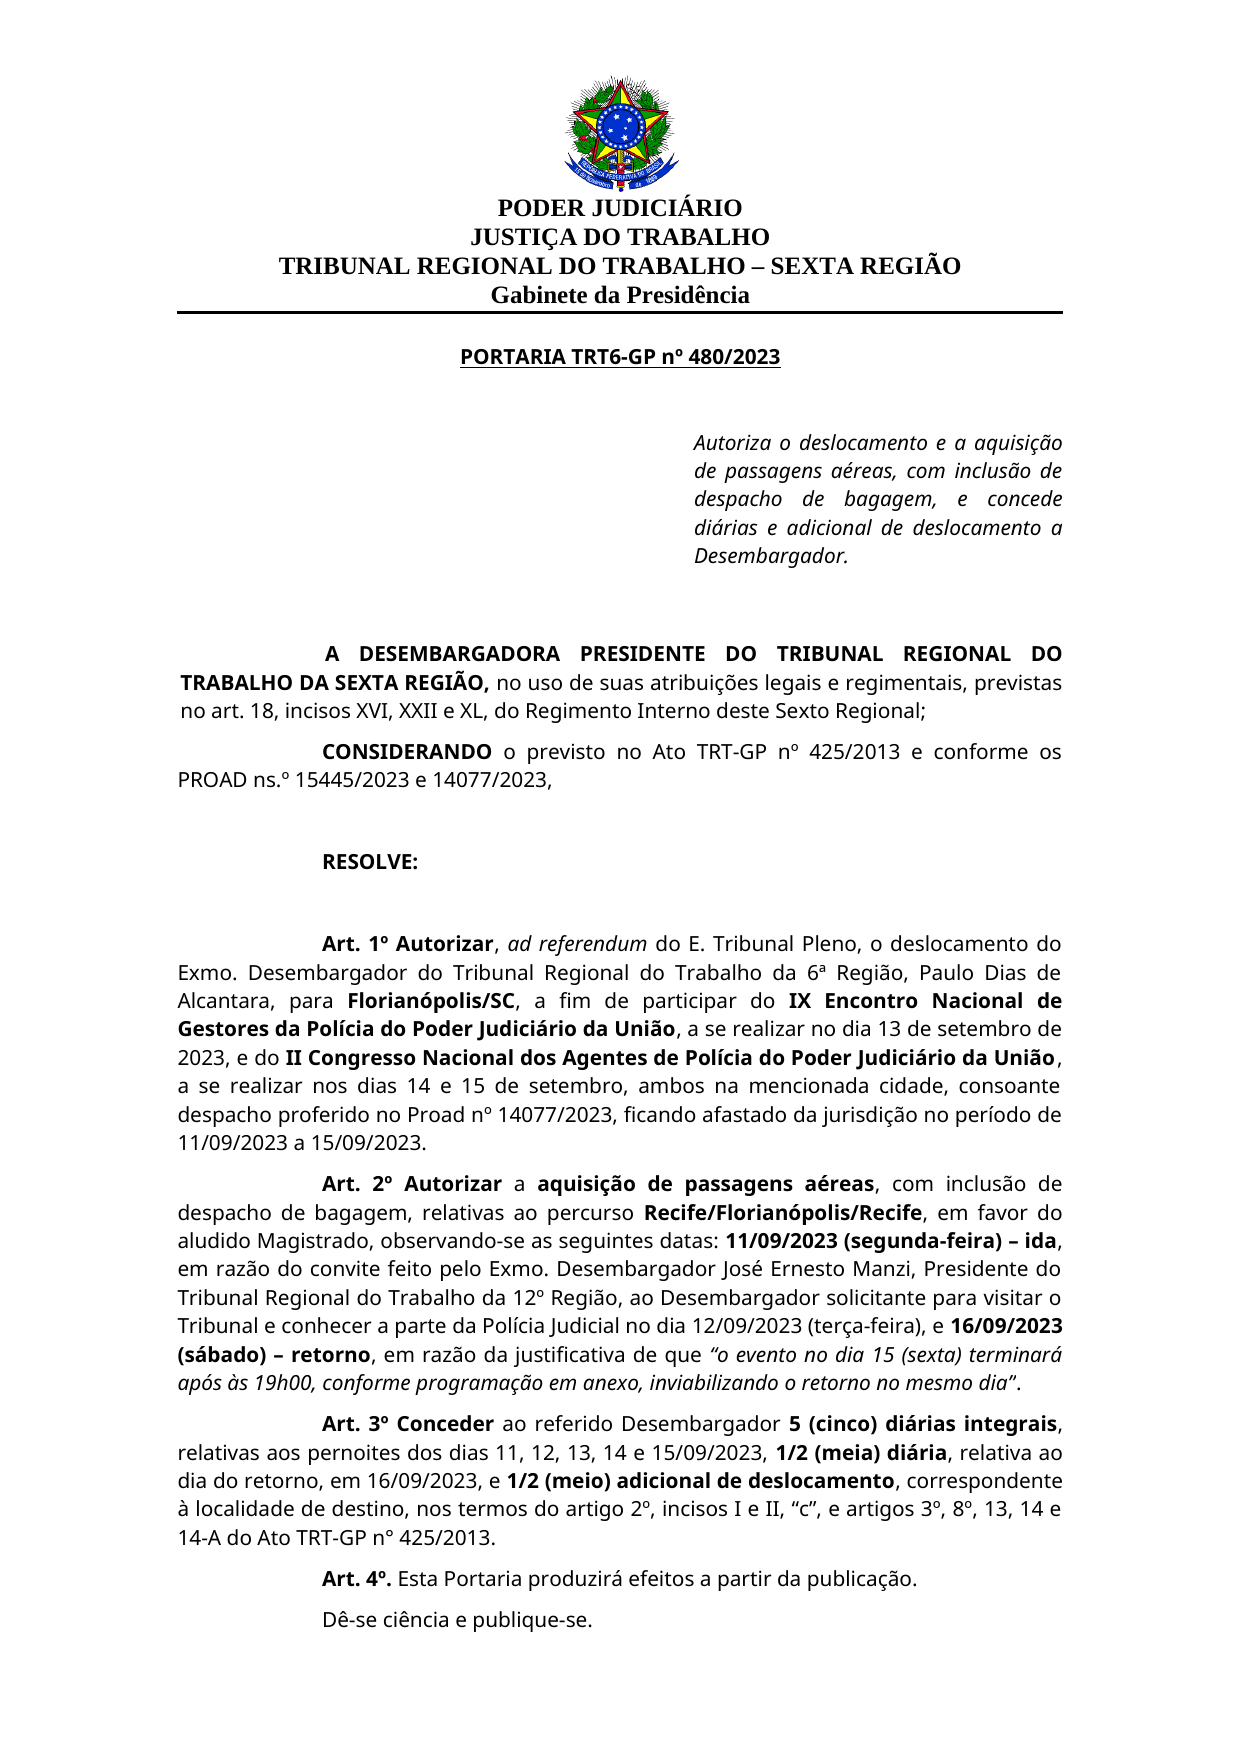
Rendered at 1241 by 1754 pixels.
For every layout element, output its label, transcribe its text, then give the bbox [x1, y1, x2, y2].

text Art. 1º Autorizar, ad referendum do E. Tribunal Pleno, o deslocamento do Exmo. Desembargador do Tribunal Regional do Trabalho da 6ª Região, Paulo Dias de Alcantara, para Florianópolis/SC, a fim de participar do IX Encontro Nacional de Gestores da Polícia do Poder Judiciário da União, a se realizar no dia 13 de setembro de 2023, e do II Congresso Nacional dos Agentes de Polícia do Poder Judiciário da União, a se realizar nos dias 14 e 15 de setembro, ambos na mencionada cidade, consoante despacho proferido no Proad nº 14077/2023, ficando afastado da jurisdição no período de 11/09/2023 a 15/09/2023. [177, 929, 1062, 1157]
text RESOLVE: [177, 847, 1063, 876]
text Art. 3º Conceder ao referido Desembargador 5 (cinco) diárias integrais, relativas aos pernoites dos dias 11, 12, 13, 14 e 15/09/2023, 1/2 (meia) diária, relativa ao dia do retorno, em 16/09/2023, e 1/2 (meio) adicional de deslocamento, correspondente à localidade de destino, nos termos do artigo 2º, incisos I e II, “c”, e artigos 3º, 8º, 13, 14 e 14-A do Ato TRT-GP n° 425/2013. [177, 1409, 1063, 1551]
text Autoriza o deslocamento e a aquisição de passagens aéreas, com inclusão de despacho de bagagem, e concede diárias e adicional de deslocamento a Desembargador. [694, 428, 1063, 570]
text PORTARIA TRT6-GP nº 480/2023 [177, 342, 1063, 371]
picture [558, 72, 682, 194]
text Art. 2º Autorizar a aquisição de passagens aéreas, com inclusão de despacho de bagagem, relativas ao percurso Recife/Florianópolis/Recife, em favor do aludido Magistrado, observando-se as seguintes datas: 11/09/2023 (segunda-feira) – ida, em razão do convite feito pelo Exmo. Desembargador José Ernesto Manzi, Presidente do Tribunal Regional do Trabalho da 12º Região, ao Desembargador solicitante para visitar o Tribunal e conhecer a parte da Polícia Judicial no dia 12/09/2023 (terça-feira), e 16/09/2023 (sábado) – retorno, em razão da justificativa de que “o evento no dia 15 (sexta) terminará após às 19h00, conforme programação em anexo, inviabilizando o retorno no mesmo dia”. [177, 1169, 1062, 1397]
text A DESEMBARGADORA PRESIDENTE DO TRIBUNAL REGIONAL DO TRABALHO DA SEXTA REGIÃO, no uso de suas atribuições legais e regimentais, previstas no art. 18, incisos XVI, XXII e XL, do Regimento Interno deste Sexto Regional; [180, 639, 1063, 724]
text CONSIDERANDO o previsto no Ato TRT-GP nº 425/2013 e conforme os PROAD ns.º 15445/2023 e 14077/2023, [177, 737, 1063, 794]
text Art. 4º. Esta Portaria produzirá efeitos a partir da publicação. [177, 1564, 1063, 1592]
text Dê-se ciência e publique-se. [177, 1605, 1063, 1633]
